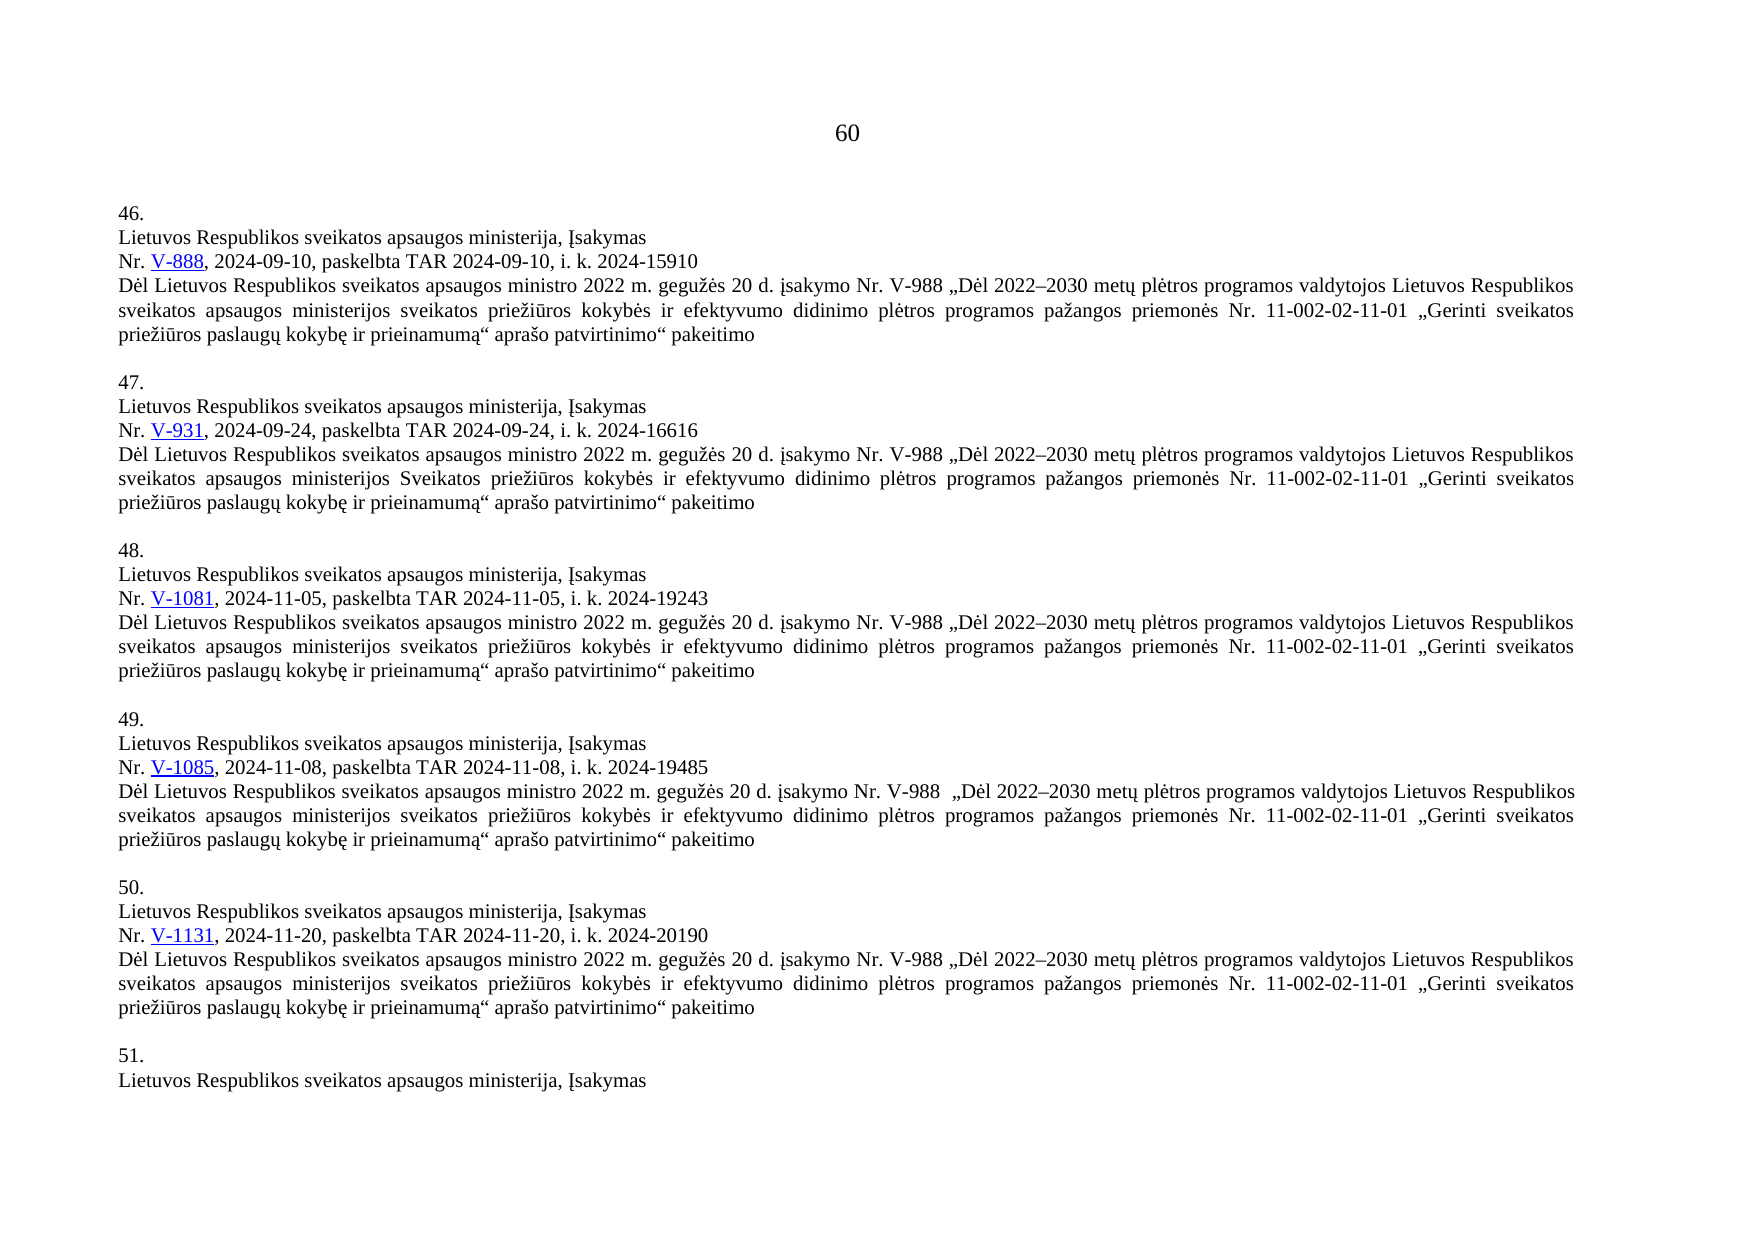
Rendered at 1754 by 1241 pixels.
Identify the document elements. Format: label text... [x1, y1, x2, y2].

text Lietuvos Respublikos sveikatos apsaugos ministerija, Įsakymas [118, 1067, 1577, 1092]
text Lietuvos Respublikos sveikatos apsaugos ministerija, Įsakymas [118, 562, 1577, 586]
text 46. [118, 201, 1577, 225]
text Dėl Lietuvos Respublikos sveikatos apsaugos ministro 2022 m. gegužės 20 d. įsakymo Nr. V-988 „Dėl 2022–2030 metų plėtros programos valdytojos Lietuvos Respublikos sveikatos apsaugos ministerijos sveikatos priežiūros kokybės ir efektyvumo didinimo plėtros programos pažangos priemonės Nr. 11-002-02-11-01 „Gerinti sveikatos priežiūros paslaugų kokybę ir prieinamumą“ aprašo patvirtinimo“ pakeitimo [118, 273, 1577, 346]
text Nr. V-1085, 2024-11-08, paskelbta TAR 2024-11-08, i. k. 2024-19485 [118, 755, 1577, 779]
text 50. [118, 875, 1577, 899]
text 49. [118, 707, 1577, 731]
text Dėl Lietuvos Respublikos sveikatos apsaugos ministro 2022 m. gegužės 20 d. įsakymo Nr. V-988 „Dėl 2022–2030 metų plėtros programos valdytojos Lietuvos Respublikos sveikatos apsaugos ministerijos sveikatos priežiūros kokybės ir efektyvumo didinimo plėtros programos pažangos priemonės Nr. 11-002-02-11-01 „Gerinti sveikatos priežiūros paslaugų kokybę ir prieinamumą“ aprašo patvirtinimo“ pakeitimo [118, 947, 1577, 1019]
text Nr. V-1131, 2024-11-20, paskelbta TAR 2024-11-20, i. k. 2024-20190 [118, 923, 1577, 947]
text Lietuvos Respublikos sveikatos apsaugos ministerija, Įsakymas [118, 394, 1577, 418]
text Dėl Lietuvos Respublikos sveikatos apsaugos ministro 2022 m. gegužės 20 d. įsakymo Nr. V-988 „Dėl 2022–2030 metų plėtros programos valdytojos Lietuvos Respublikos sveikatos apsaugos ministerijos Sveikatos priežiūros kokybės ir efektyvumo didinimo plėtros programos pažangos priemonės Nr. 11-002-02-11-01 „Gerinti sveikatos priežiūros paslaugų kokybę ir prieinamumą“ aprašo patvirtinimo“ pakeitimo [118, 442, 1577, 514]
text 48. [118, 538, 1577, 562]
text Lietuvos Respublikos sveikatos apsaugos ministerija, Įsakymas [118, 225, 1577, 249]
text 51. [118, 1043, 1577, 1067]
text Nr. V-888, 2024-09-10, paskelbta TAR 2024-09-10, i. k. 2024-15910 [118, 249, 1577, 273]
text Lietuvos Respublikos sveikatos apsaugos ministerija, Įsakymas [118, 899, 1577, 923]
text Nr. V-931, 2024-09-24, paskelbta TAR 2024-09-24, i. k. 2024-16616 [118, 418, 1577, 442]
text Dėl Lietuvos Respublikos sveikatos apsaugos ministro 2022 m. gegužės 20 d. įsakymo Nr. V-988 „Dėl 2022–2030 metų plėtros programos valdytojos Lietuvos Respublikos sveikatos apsaugos ministerijos sveikatos priežiūros kokybės ir efektyvumo didinimo plėtros programos pažangos priemonės Nr. 11-002-02-11-01 „Gerinti sveikatos priežiūros paslaugų kokybę ir prieinamumą“ aprašo patvirtinimo“ pakeitimo [118, 779, 1577, 851]
text 47. [118, 370, 1577, 394]
text Nr. V-1081, 2024-11-05, paskelbta TAR 2024-11-05, i. k. 2024-19243 [118, 586, 1577, 610]
text Dėl Lietuvos Respublikos sveikatos apsaugos ministro 2022 m. gegužės 20 d. įsakymo Nr. V-988 „Dėl 2022–2030 metų plėtros programos valdytojos Lietuvos Respublikos sveikatos apsaugos ministerijos sveikatos priežiūros kokybės ir efektyvumo didinimo plėtros programos pažangos priemonės Nr. 11-002-02-11-01 „Gerinti sveikatos priežiūros paslaugų kokybę ir prieinamumą“ aprašo patvirtinimo“ pakeitimo [118, 610, 1577, 682]
text Lietuvos Respublikos sveikatos apsaugos ministerija, Įsakymas [118, 731, 1577, 755]
